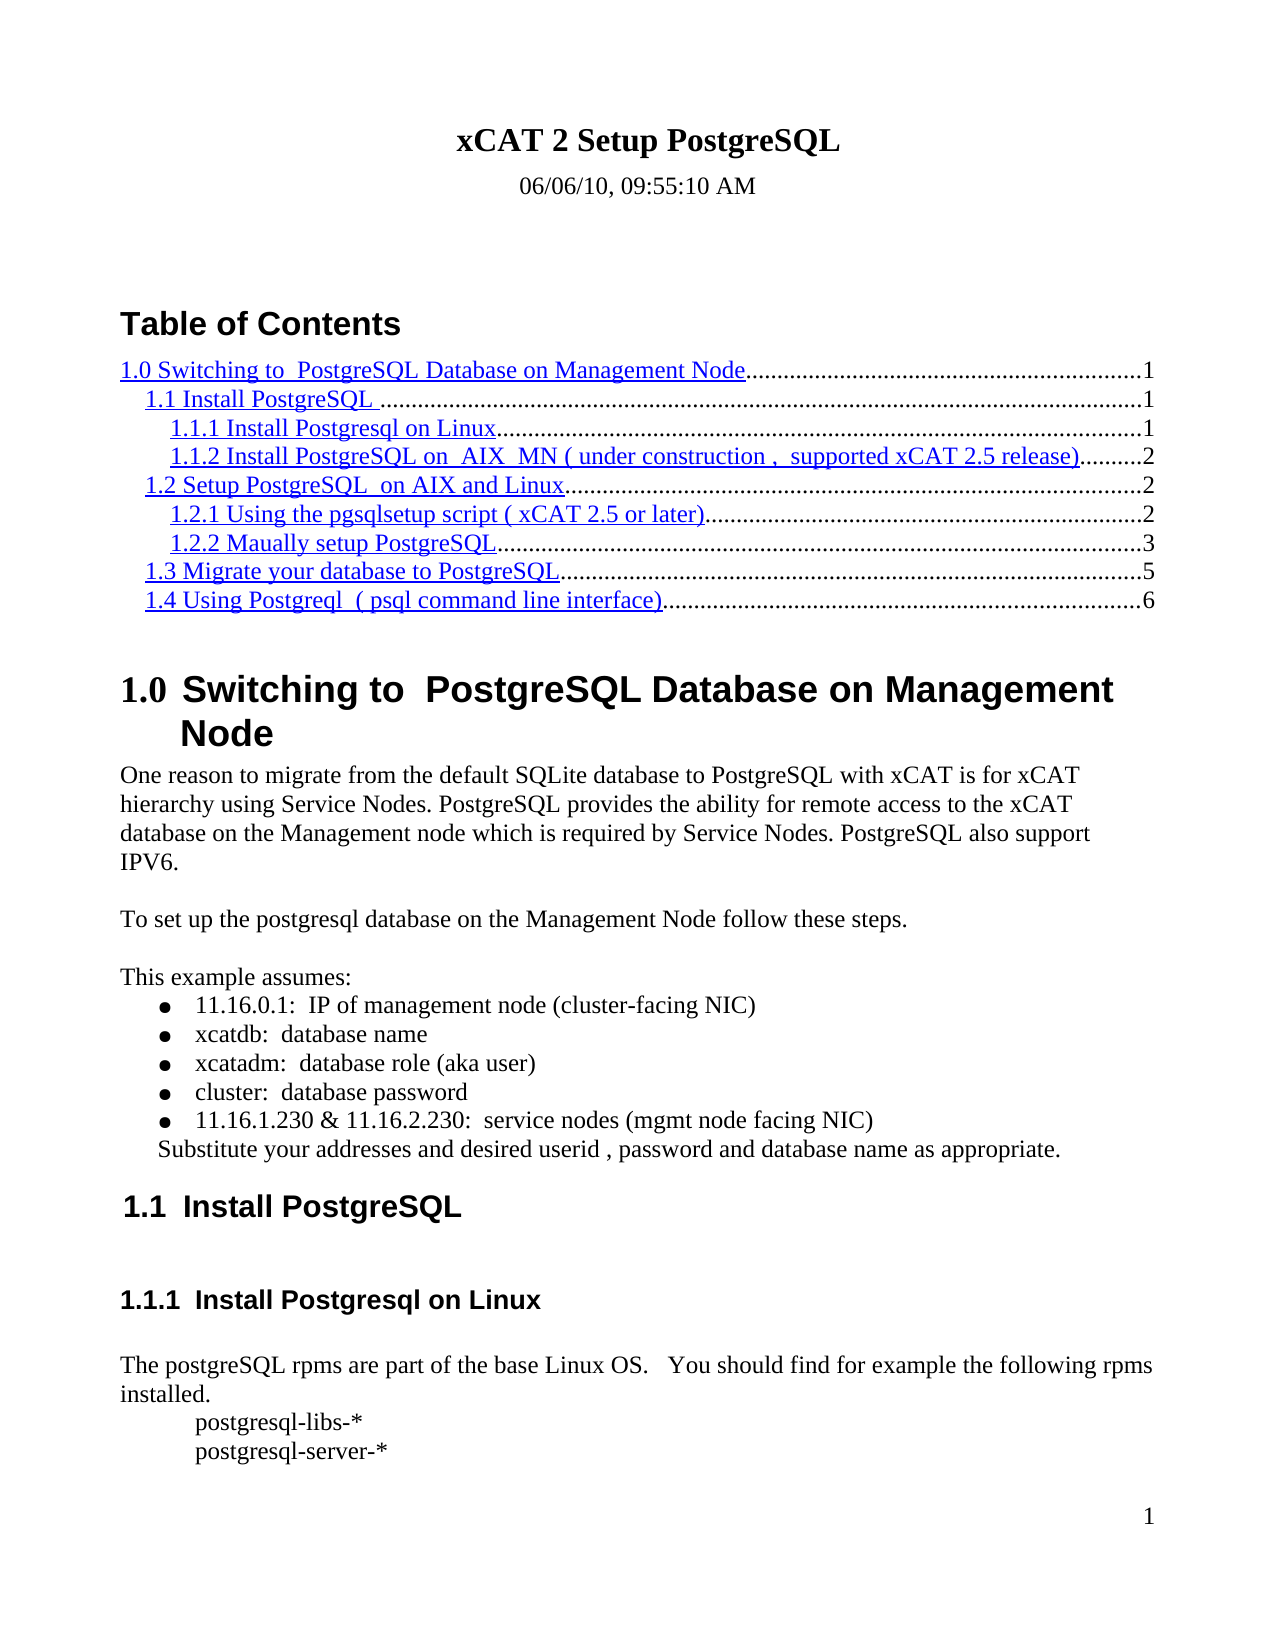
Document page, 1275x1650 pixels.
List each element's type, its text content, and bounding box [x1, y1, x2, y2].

list cluster: database password [157, 1077, 1155, 1105]
text Substitute your addresses and desired userid , password and database name as appropriate. [157, 1134, 1155, 1163]
text To set up the postgresql database on the Management Node follow these steps. [120, 904, 1155, 933]
text 1.4 Using Postgreql ( psql command line interface) 6 [145, 585, 1155, 614]
subtitle Install Postgresql on Linux [120, 1284, 1155, 1315]
list xcatdb: database name [157, 1019, 1155, 1048]
list xcatadm: database role (aka user) [157, 1048, 1155, 1077]
text 1.2.1 Using the pgsqlsetup script ( xCAT 2.5 or later) 2 [170, 499, 1155, 528]
text 1.1.1 Install Postgresql on Linux 1 [170, 413, 1155, 441]
text One reason to migrate from the default SQLite database to PostgreSQL with xCAT is for xCAT hierarchy using Service Nodes. PostgreSQL provides the ability for remote access to the xCAT database on the Management node which is required by Service Nodes. PostgreSQL also support IPV6. [82, 760, 1155, 875]
text 1.2.2 Maually setup PostgreSQL 3 [170, 528, 1155, 556]
text postgresql-server-* [195, 1436, 1155, 1465]
text This example assumes: [120, 962, 1155, 990]
text 1.1.2 Install PostgreSQL on AIX MN ( under construction , supported xCAT 2.5 release) 2 [170, 441, 1155, 470]
text postgresql-libs-* [195, 1407, 1155, 1436]
subtitle Table of Contents [120, 304, 1155, 343]
text xCAT 2 Setup PostgreSQL [120, 120, 1155, 158]
list 11.16.1.230 & 11.16.2.230: service nodes (mgmt node facing NIC) [157, 1105, 1155, 1134]
list 11.16.0.1: IP of management node (cluster-facing NIC) [157, 990, 1155, 1019]
text The postgreSQL rpms are part of the base Linux OS. You should find for example the following rpms installed. [120, 1350, 1155, 1407]
text 1.0 Switching to PostgreSQL Database on Management Node 1 [120, 355, 1155, 384]
text 06/06/10, 09:55:11 AM [120, 171, 1155, 199]
text 1.2 Setup PostgreSQL on AIX and Linux 2 [145, 470, 1155, 499]
text 1.1 Install PostgreSQL 1 [145, 384, 1155, 413]
subtitle Switching to PostgreSQL Database on Management Node [120, 668, 1155, 754]
subtitle Install PostgreSQL [123, 1188, 1155, 1224]
text 1.3 Migrate your database to PostgreSQL 5 [145, 556, 1155, 585]
